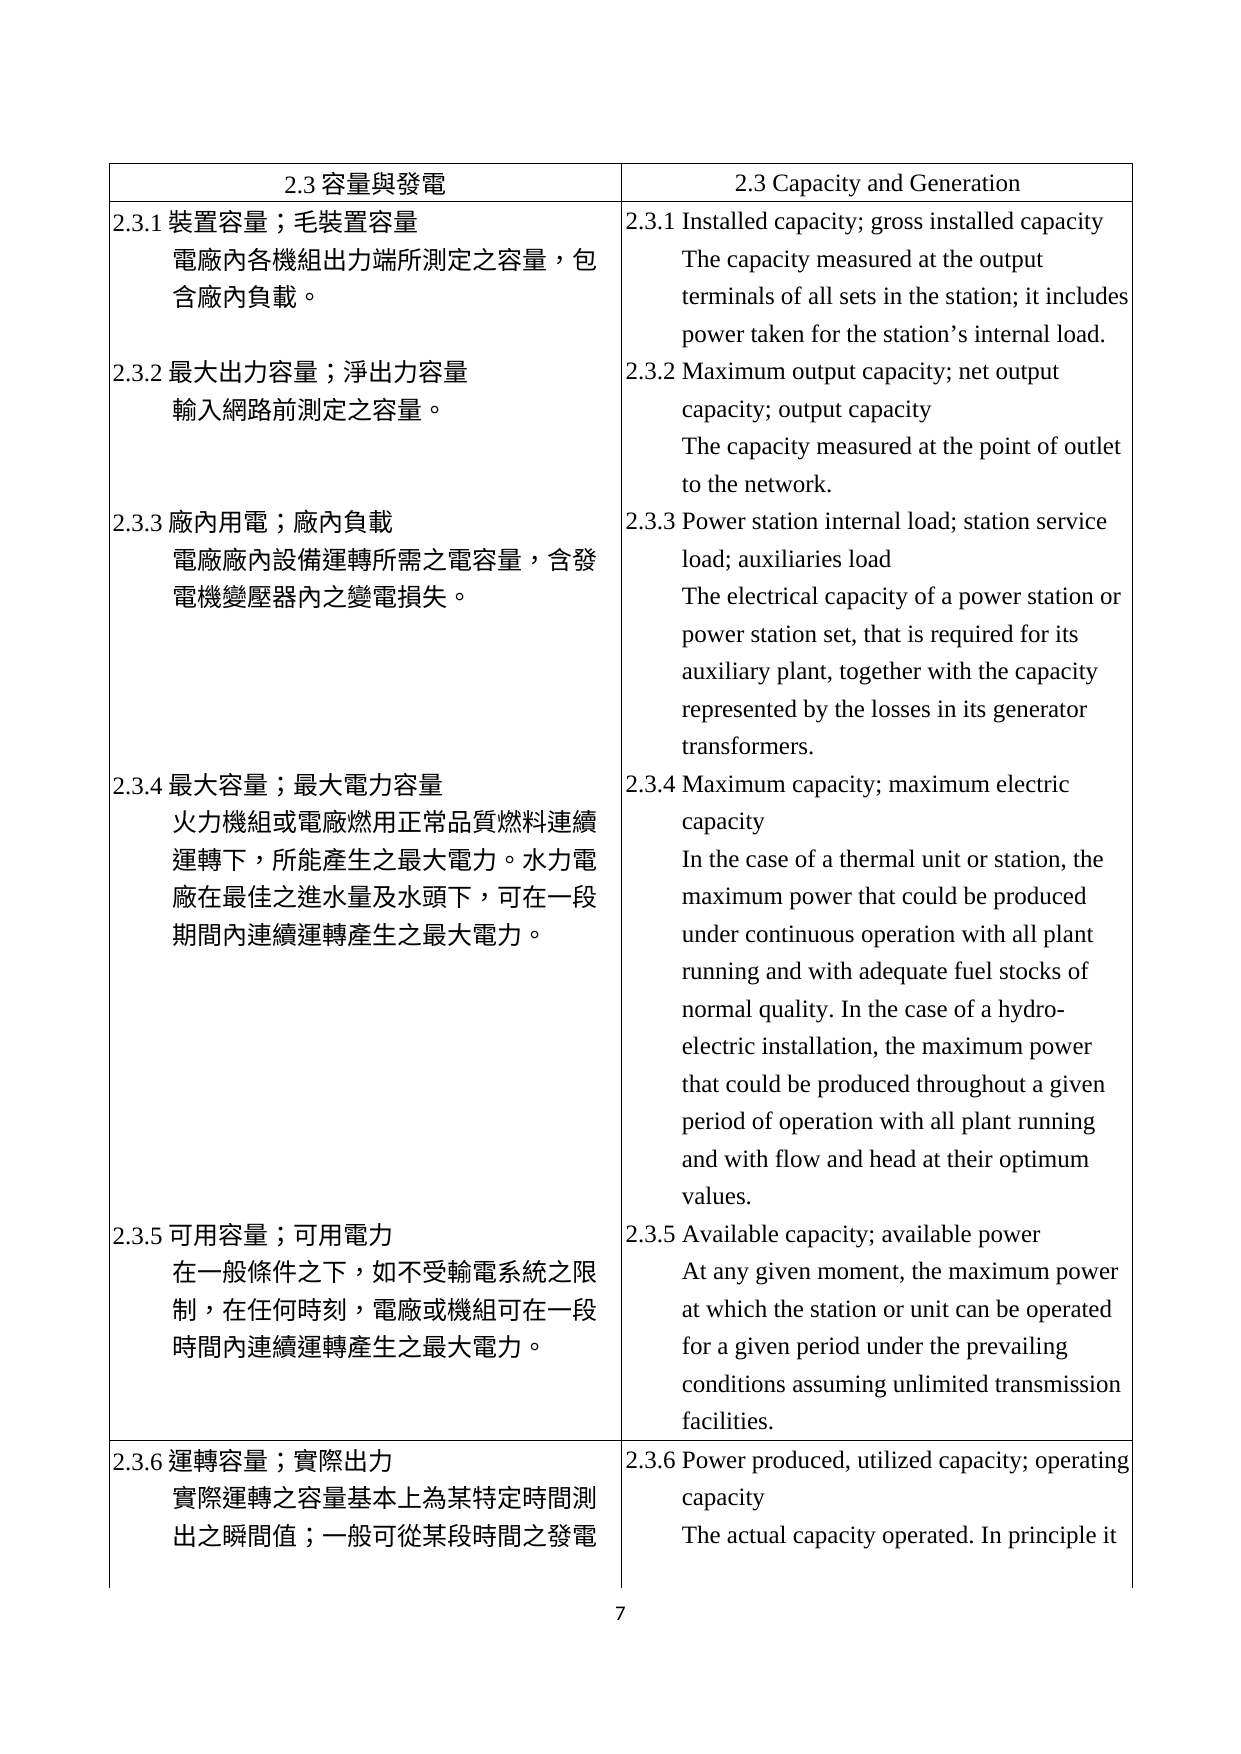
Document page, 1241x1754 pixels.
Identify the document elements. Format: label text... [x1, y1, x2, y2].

table_cell 2.3.5 可用容量；可用電力 在一般條件之下，如不受輸電系統之限制，在任何時刻，電廠或機組可在一段時間內連續運轉產生之最大電力。 [110, 1215, 621, 1439]
table_cell 2.3.6 Power produced, utilized capacity; operating capacity The actual capacity operated. In principle it [622, 1441, 1132, 1587]
table_cell 2.3.2 最大出力容量；淨出力容量 輸入網路前測定之容量。 [110, 352, 621, 502]
table_cell 2.3.4 Maximum capacity; maximum electric capacity In the case of a thermal unit or station, the maximum power that could be produced under continuous operation with all plant running and with adequate fuel stocks of normal quality. In the case of a hydro-electric installation, the maximum power that could be produced throughout a given period of operation with all plant running and with flow and head at their optimum values. [622, 765, 1132, 1214]
table_cell 2.3.6 運轉容量；實際出力 實際運轉之容量基本上為某特定時間測出之瞬間值；一般可從某段時間之發電 [110, 1441, 621, 1587]
table_cell 2.3.1 Installed capacity; gross installed capacity The capacity measured at the output terminals of all sets in the station; it includes power taken for the station’s internal load. [622, 202, 1132, 352]
table_cell 2.3.4 最大容量；最大電力容量 火力機組或電廠燃用正常品質燃料連續運轉下，所能產生之最大電力。水力電廠在最佳之進水量及水頭下，可在一段期間內連續運轉產生之最大電力。 [110, 765, 621, 1214]
table_cell 2.3.5 Available capacity; available power At any given moment, the maximum power at which the station or unit can be operated for a given period under the prevailing conditions assuming unlimited transmission facilities. [622, 1215, 1132, 1439]
table_cell 2.3.1 裝置容量；毛裝置容量 電廠內各機組出力端所測定之容量，包含廠內負載。 [110, 202, 621, 352]
table_header 2.3 Capacity and Generation [622, 164, 1132, 201]
table_header 2.3 容量與發電 [110, 164, 621, 201]
table_cell 2.3.3 廠內用電；廠內負載 電廠廠內設備運轉所需之電容量，含發電機變壓器內之變電損失。 [110, 502, 621, 764]
table_cell 2.3.3 Power station internal load; station service load; auxiliaries load The electrical capacity of a power station or power station set, that is required for its auxiliary plant, together with the capacity represented by the losses in its generator transformers. [622, 502, 1132, 764]
table_cell 2.3.2 Maximum output capacity; net output capacity; output capacity The capacity measured at the point of outlet to the network. [622, 352, 1132, 502]
